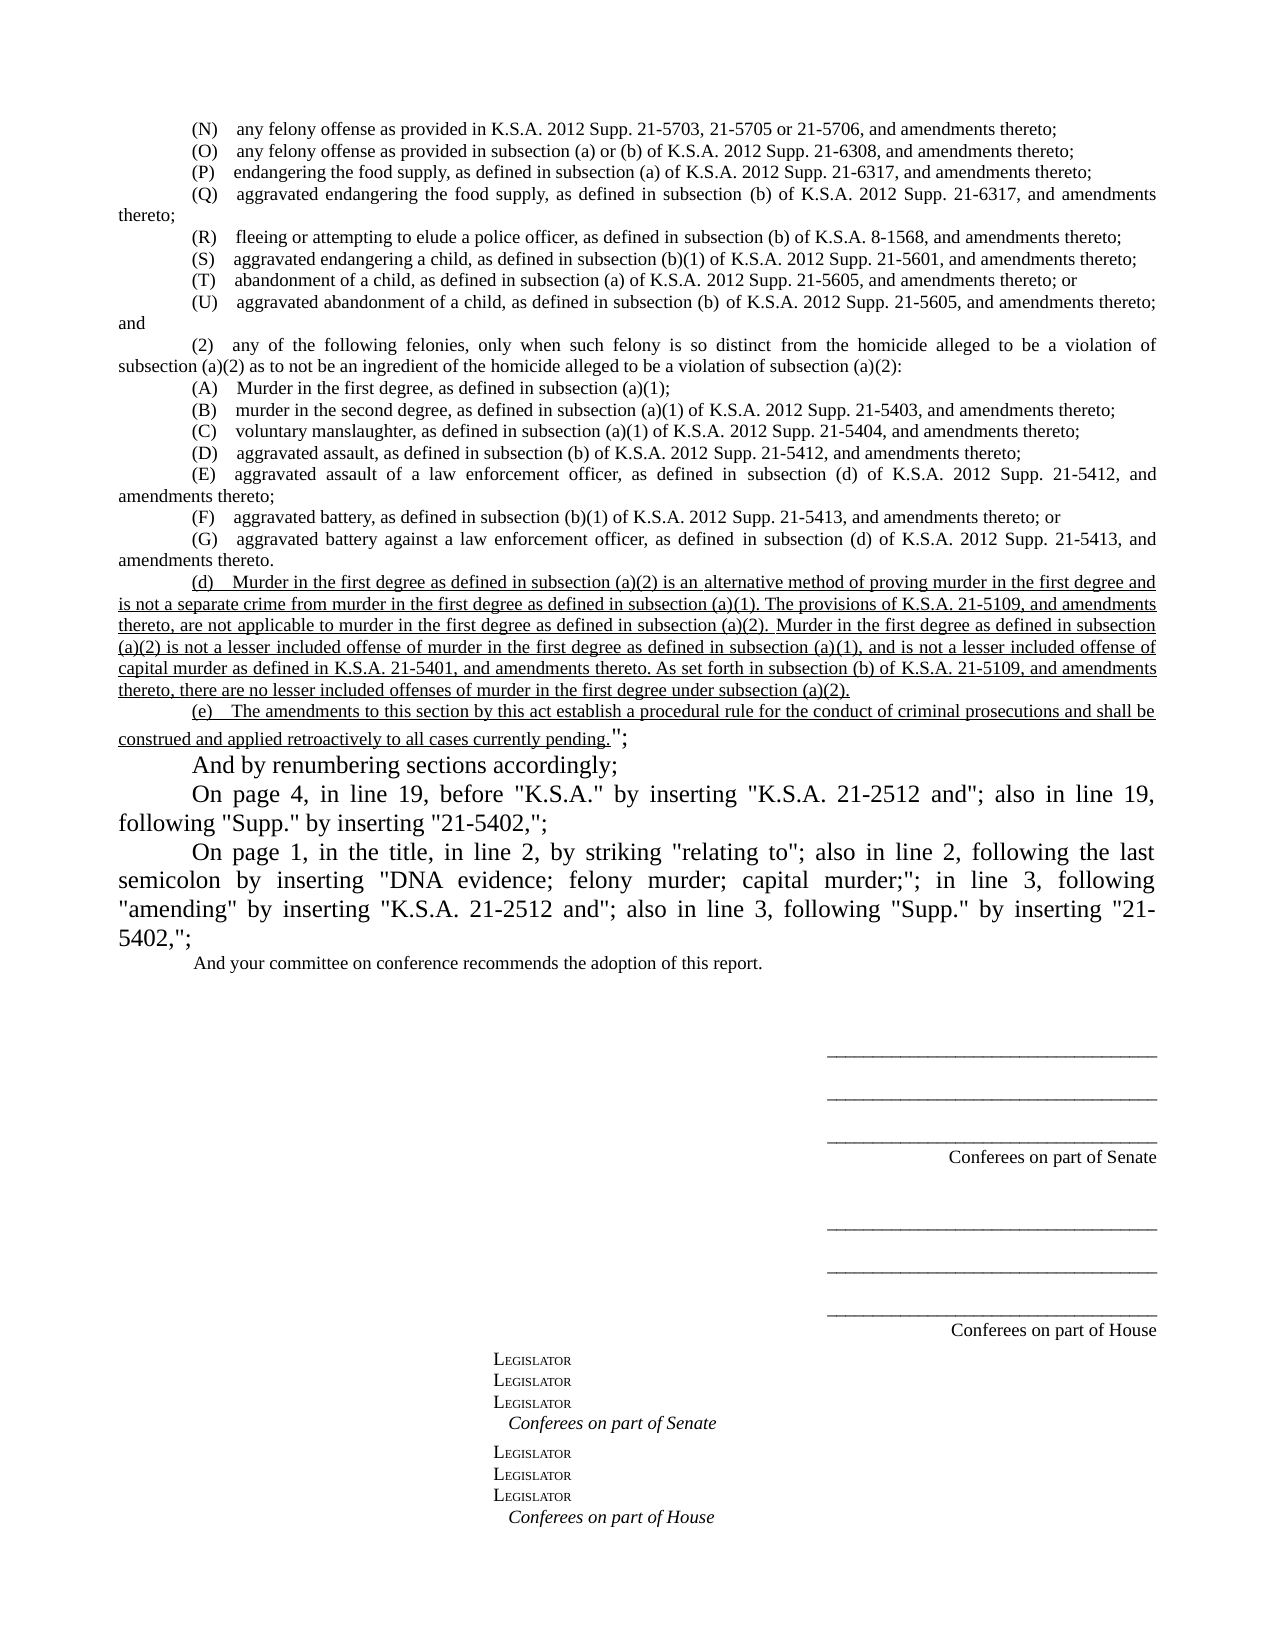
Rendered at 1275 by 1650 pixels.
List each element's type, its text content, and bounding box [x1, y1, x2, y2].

text (B) murder in the second degree, as defined in subsection (a)(1) of K.S.A. 2012 Supp. 21-5403, and amendments thereto; [118, 398, 1157, 420]
text (E) aggravated assault of a law enforcement officer, as defined in subsection (d) of K.S.A. 2012 Supp. 21-5412, and amendments thereto; [118, 463, 1157, 506]
text Legislator [118, 1347, 1157, 1369]
text (A) Murder in the first degree, as defined in subsection (a)(1); [118, 377, 1157, 398]
text Conferees on part of Senate [118, 1412, 1157, 1434]
text And your committee on conference recommends the adoption of this report. [118, 952, 1157, 973]
text (U) aggravated abandonment of a child, as defined in subsection (b) of K.S.A. 2012 Supp. 21-5605, and amendments thereto; and [118, 291, 1157, 334]
text (F) aggravated battery, as defined in subsection (b)(1) of K.S.A. 2012 Supp. 21-5413, and amendments thereto; or [118, 506, 1157, 528]
text (Q) aggravated endangering the food supply, as defined in subsection (b) of K.S.A. 2012 Supp. 21-6317, and amendments thereto; [118, 183, 1157, 226]
text (d) Murder in the first degree as defined in subsection (a)(2) is an alternative method of proving murder in the first degree and is not a separate crime from murder in the first degree as defined in subsection (a)(1). The provisions of K.S.A. 21-5109, and amendments [118, 571, 1157, 611]
text (2) any of the following felonies, only when such felony is so distinct from the homicide alleged to be a violation of subsection (a)(2) as to not be an ingredient of the homicide alleged to be a violation of subsection (a)(2): [118, 334, 1157, 377]
text Legislator [118, 1391, 1157, 1412]
text On page 4, in line 19, before "K.S.A." by inserting "K.S.A. 21-2512 and"; also in line 19, following "Supp." by inserting "21-5402,"; [118, 779, 1157, 837]
text On page 1, in the title, in line 2, by striking "relating to"; also in line 2, following the last semicolon by inserting "DNA evidence; felony murder; capital murder;"; in line 3, following "amending" by inserting "K.S.A. 21-2512 and"; also in line 3, following "Supp." by inserting "21-5402,"; [118, 837, 1157, 952]
text (P) endangering the food supply, as defined in subsection (a) of K.S.A. 2012 Supp. 21-6317, and amendments thereto; [118, 161, 1157, 183]
text (S) aggravated endangering a child, as defined in subsection (b)(1) of K.S.A. 2012 Supp. 21-5601, and amendments thereto; [118, 247, 1157, 269]
text (T) abandonment of a child, as defined in subsection (a) of K.S.A. 2012 Supp. 21-5605, and amendments thereto; or [118, 269, 1157, 291]
text (G) aggravated battery against a law enforcement officer, as defined in subsection (d) of K.S.A. 2012 Supp. 21-5413, and amendments thereto. [118, 528, 1157, 571]
text Conferees on part of House [118, 1318, 1157, 1340]
text Legislator [118, 1484, 1157, 1506]
text (O) any felony offense as provided in subsection (a) or (b) of K.S.A. 2012 Supp. 21-6308, and amendments thereto; [118, 140, 1157, 161]
text (R) fleeing or attempting to elude a police officer, as defined in subsection (b) of K.S.A. 8-1568, and amendments thereto; [118, 226, 1157, 247]
text Legislator [118, 1369, 1157, 1391]
text thereto, are not applicable to murder in the first degree as defined in subsection (a)(2). Murder in the first degree as defined in subsection (a)(2) is not a lesser included offense of murder in the first degree as defined in subsection (a)(1), and is not a lesser included offense of capital murder as defined in K.S.A. 21-5401, and amendments thereto. As set forth in subsection (b) of K.S.A. 21-5109, and amendments [118, 612, 1157, 676]
text Conferees on part of Senate [118, 1146, 1157, 1167]
text (e) The amendments to this section by this act establish a procedural rule for the conduct of criminal prosecutions and shall be construed and applied retroactively to all cases currently pending."; [118, 700, 1157, 751]
text Legislator [118, 1463, 1157, 1484]
text Legislator [118, 1441, 1157, 1463]
text thereto, there are no lesser included offenses of murder in the first degree under subsection (a)(2). [118, 677, 1157, 700]
text (N) any felony offense as provided in K.S.A. 2012 Supp. 21-5703, 21-5705 or 21-5706, and amendments thereto; [118, 118, 1157, 140]
text And by renumbering sections accordingly; [118, 751, 1157, 779]
text (D) aggravated assault, as defined in subsection (b) of K.S.A. 2012 Supp. 21-5412, and amendments thereto; [118, 442, 1157, 463]
text (C) voluntary manslaughter, as defined in subsection (a)(1) of K.S.A. 2012 Supp. 21-5404, and amendments thereto; [118, 420, 1157, 442]
text Conferees on part of House [118, 1506, 1157, 1527]
